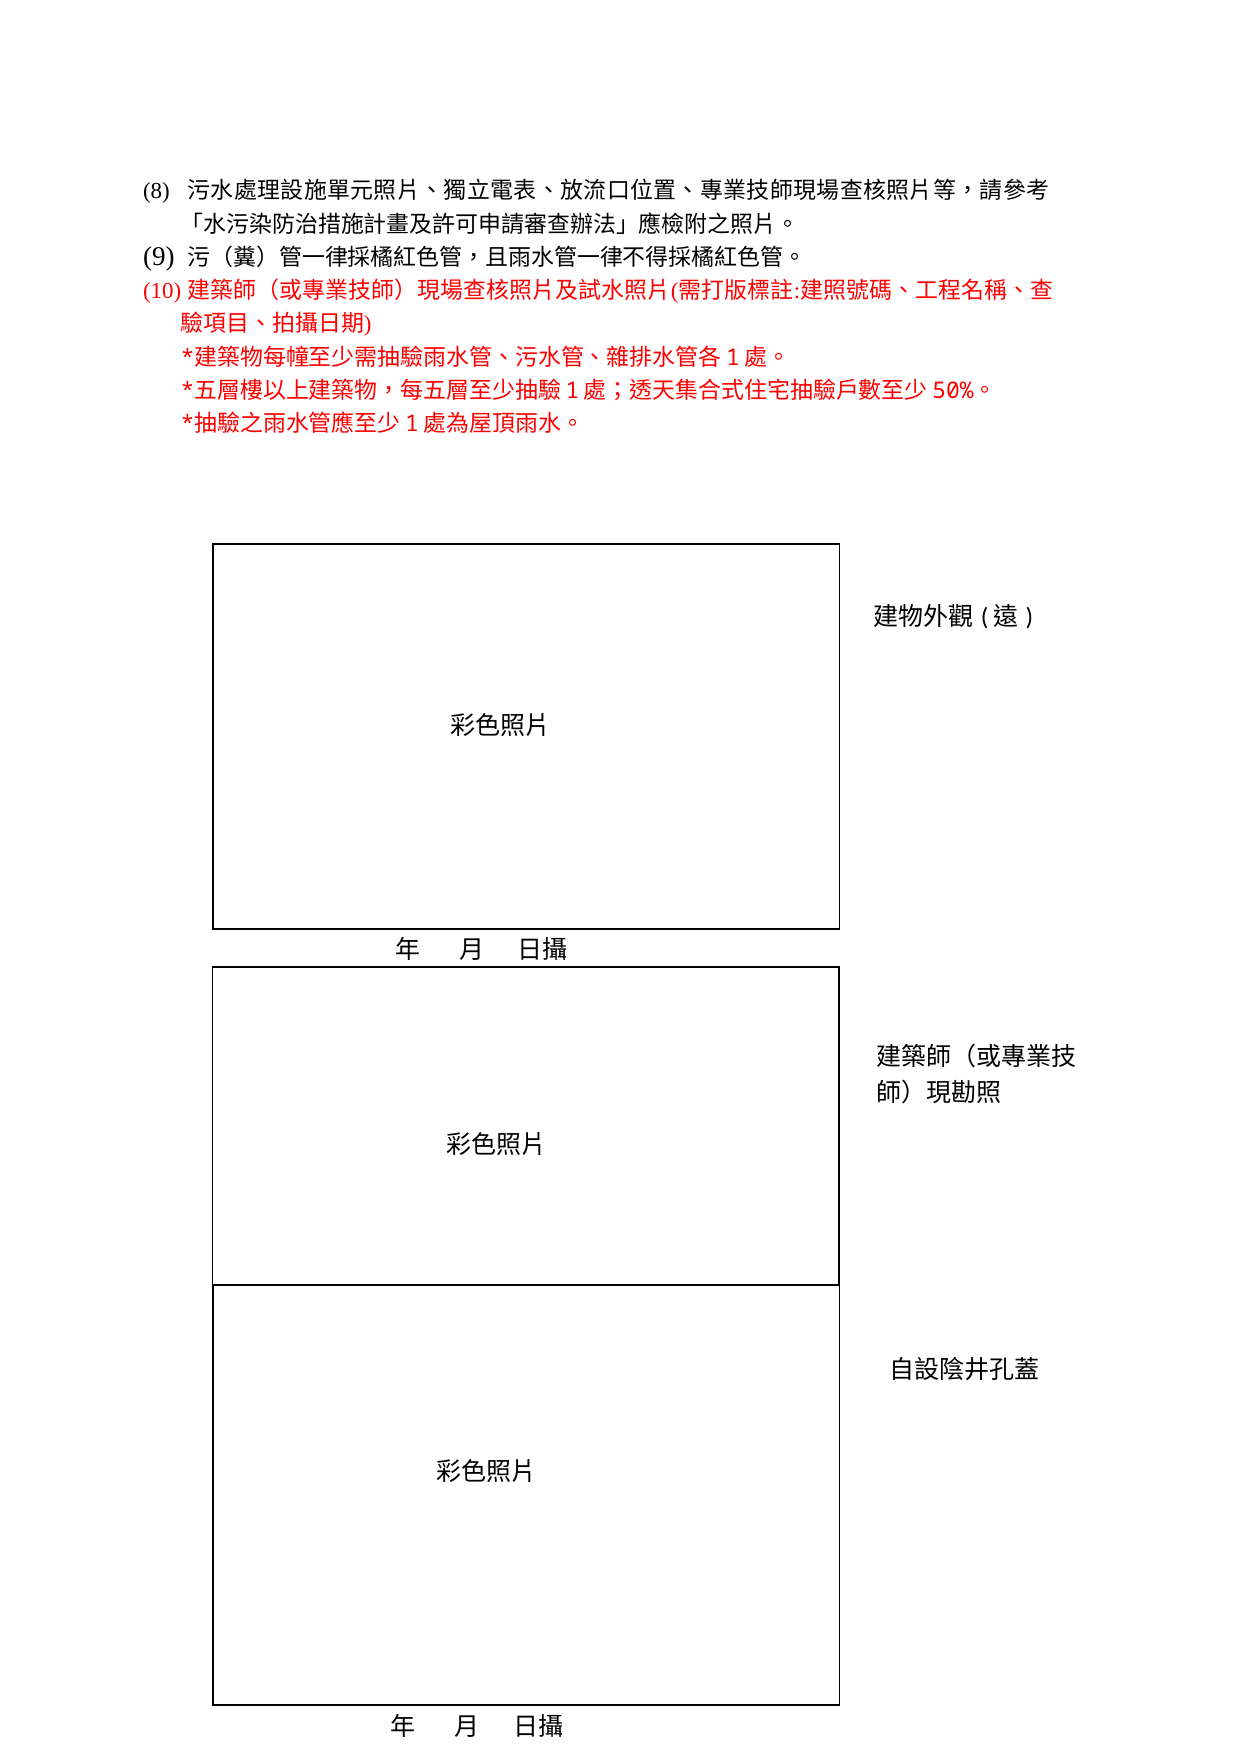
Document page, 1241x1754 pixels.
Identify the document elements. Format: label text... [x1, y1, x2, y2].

text *五層樓以上建築物，每五層至少抽驗1處；透天集合式住宅抽驗戶數至少50%。 [180, 372, 1053, 405]
list 污（糞）管一律採橘紅色管，且雨水管一律不得採橘紅色管。 [143, 239, 1053, 272]
list 污水處理設施單元照片、獨立電表、放流口位置、專業技師現場查核照片等，請參考「水污染防治措施計畫及許可申請審查辦法」應檢附之照片。 [143, 172, 1053, 239]
list 建築師（或專業技師）現場查核照片及試水照片(需打版標註:建照號碼、工程名稱、查驗項目、拍攝日期) [143, 272, 1053, 338]
text *建築物每幢至少需抽驗雨水管、污水管、雜排水管各1處。 [180, 338, 1053, 372]
text *抽驗之雨水管應至少1處為屋頂雨水。 [180, 405, 1053, 438]
